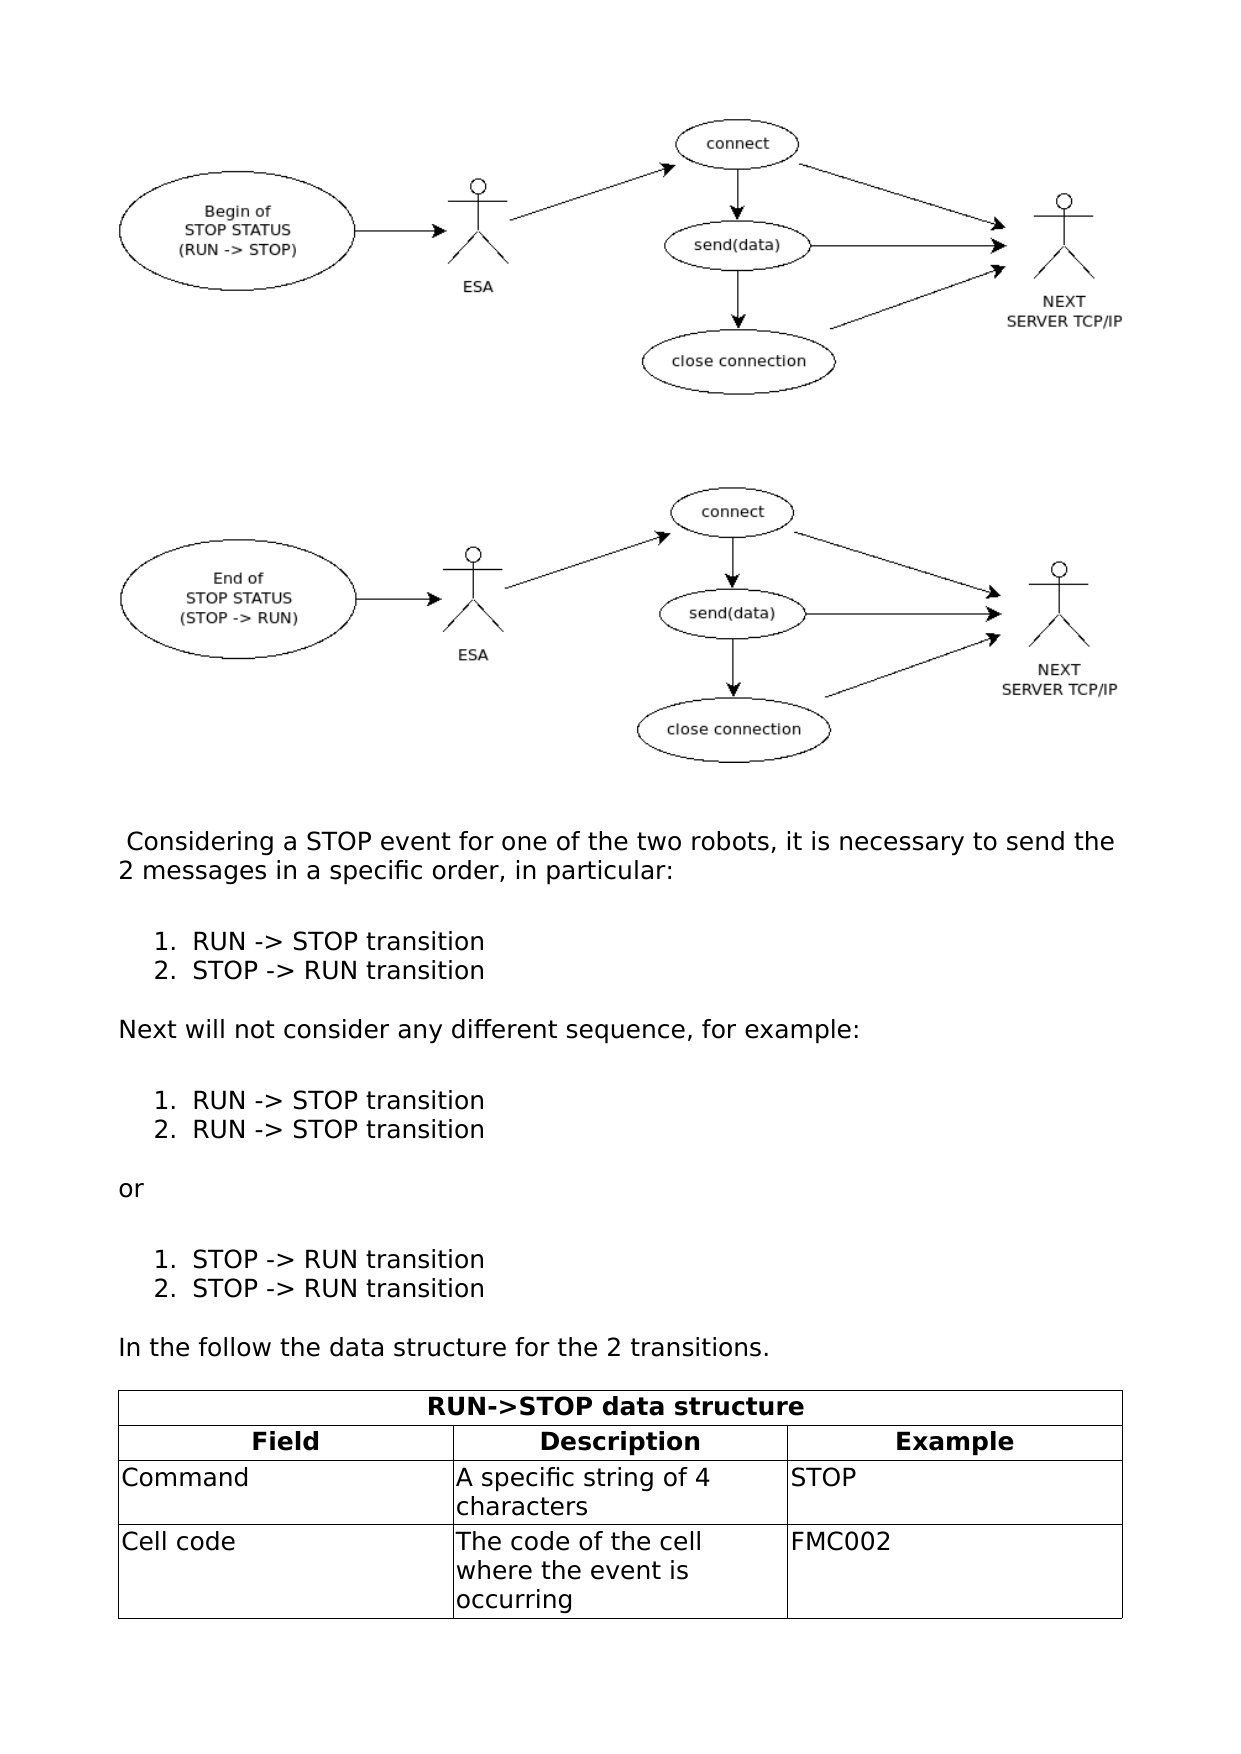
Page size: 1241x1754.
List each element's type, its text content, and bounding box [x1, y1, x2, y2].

table_cell FMC002 [788, 1525, 1122, 1617]
table_cell STOP [788, 1461, 1122, 1524]
table_cell Description [454, 1426, 787, 1460]
list STOP -> RUN transition [177, 1274, 1122, 1303]
table_cell The code of the cell where the event is occurring [454, 1525, 787, 1617]
table_cell Field [119, 1426, 453, 1460]
list RUN -> STOP transition [177, 1115, 1122, 1144]
table_cell Command [119, 1461, 453, 1524]
table_cell Cell code [119, 1525, 453, 1617]
list RUN -> STOP transition [177, 1086, 1122, 1115]
table_cell Example [788, 1426, 1122, 1460]
list RUN -> STOP transition [177, 927, 1122, 956]
list STOP -> RUN transition [177, 956, 1122, 986]
list STOP -> RUN transition [177, 1245, 1122, 1274]
text In the follow the data structure for the 2 transitions. [118, 1333, 1122, 1362]
picture [118, 118, 1123, 763]
text Next will not consider any different sequence, for example: [118, 1015, 1122, 1044]
text or [118, 1174, 1122, 1203]
table_header RUN->STOP data structure [119, 1391, 1122, 1424]
text Considering a STOP event for one of the two robots, it is necessary to send the 2 messages in a specific order, in particular: [118, 763, 1122, 885]
table_cell A specific string of 4 characters [454, 1461, 787, 1524]
